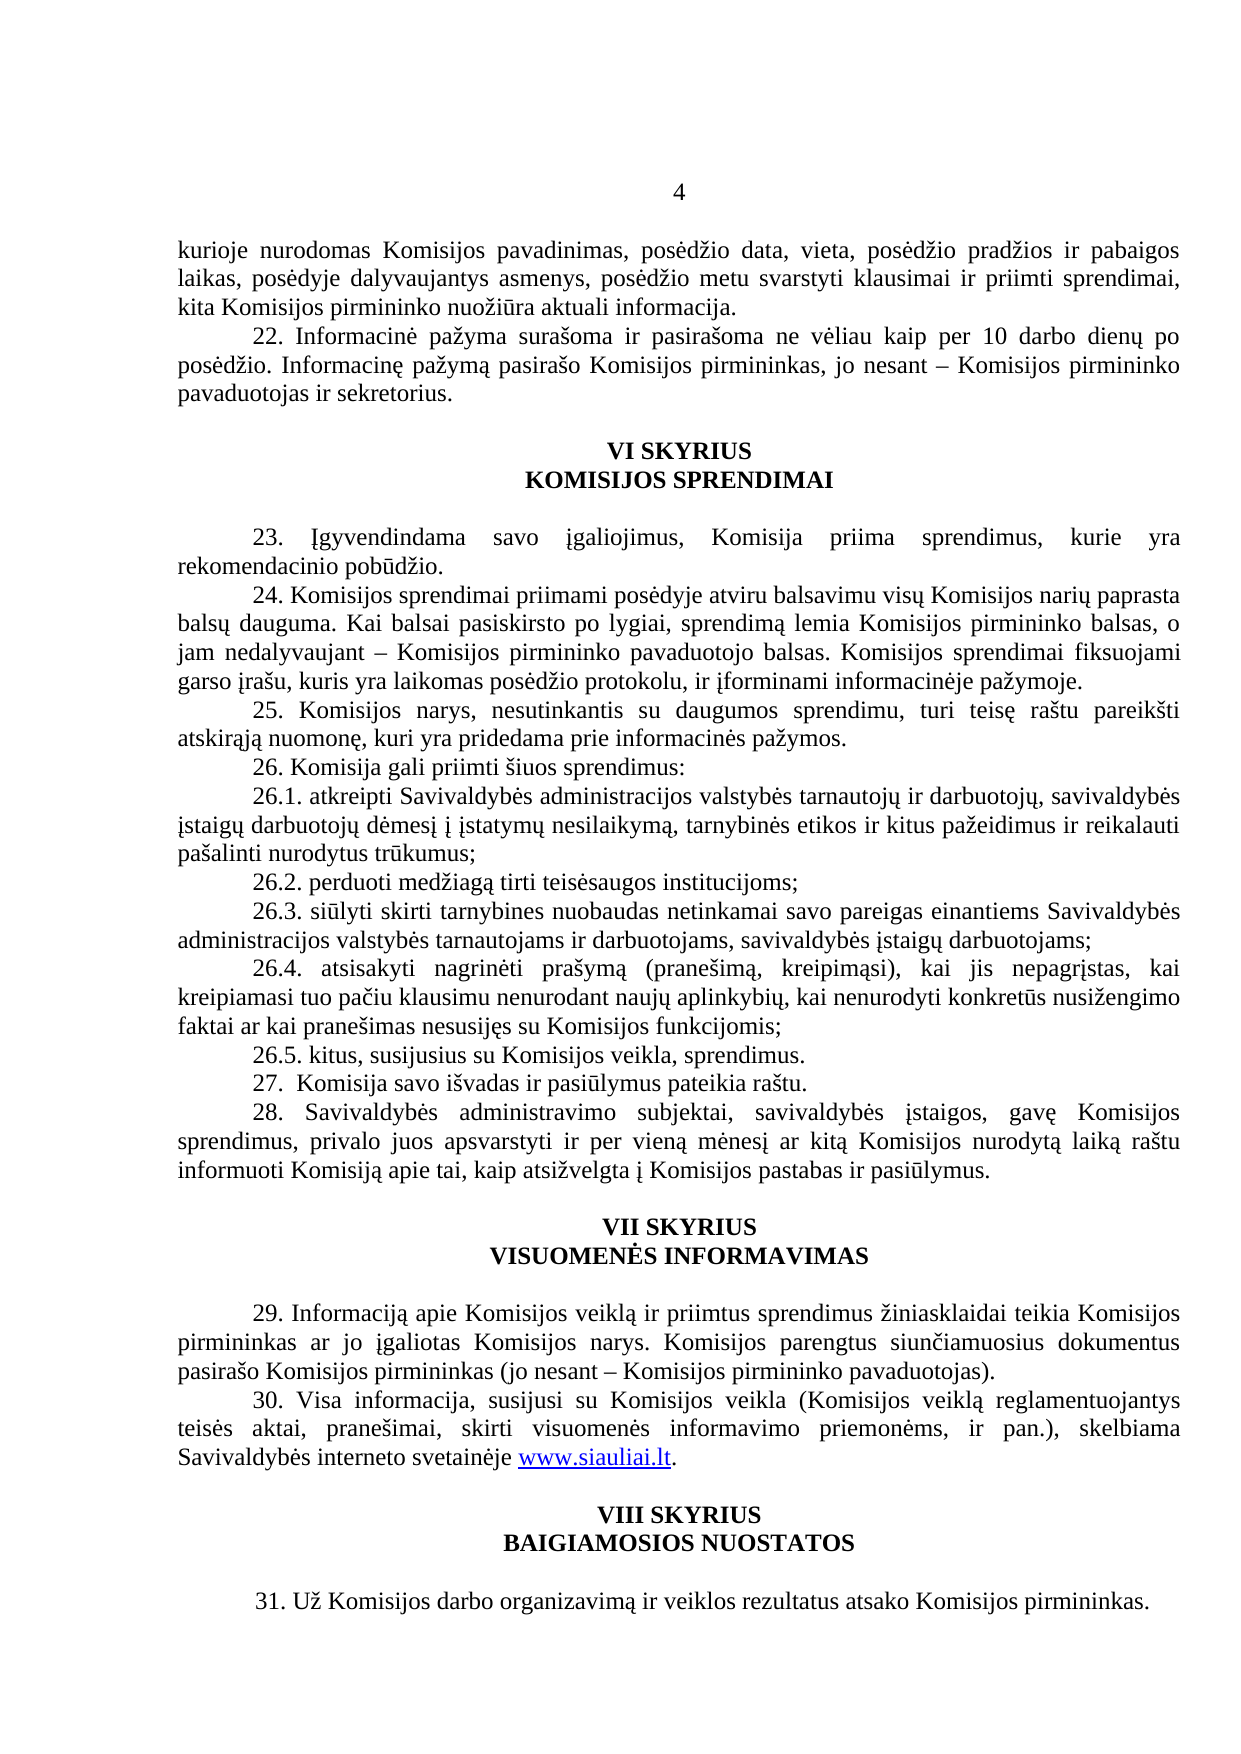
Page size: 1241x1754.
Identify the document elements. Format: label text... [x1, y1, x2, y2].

text KOMISIJOS SPRENDIMAI [177, 465, 1181, 493]
text VISUOMENĖS INFORMAVIMAS [177, 1241, 1181, 1270]
text 26.4. atsisakyti nagrinėti prašymą (pranešimą, kreipimąsi), kai jis nepagrįstas, kai kreipiamasi tuo pačiu klausimu nenurodant naujų aplinkybių, kai nenurodyti konkretūs nusižengimo faktai ar kai pranešimas nesusijęs su Komisijos funkcijomis; [177, 953, 1181, 1040]
text VIII SKYRIUS [177, 1500, 1181, 1528]
text BAIGIAMOSIOS NUOSTATOS [177, 1528, 1181, 1557]
text 25. Komisijos narys, nesutinkantis su daugumos sprendimu, turi teisę raštu pareikšti atskirąją nuomonę, kuri yra pridedama prie informacinės pažymos. [177, 695, 1181, 752]
text 26.1. atkreipti Savivaldybės administracijos valstybės tarnautojų ir darbuotojų, savivaldybės įstaigų darbuotojų dėmesį į įstatymų nesilaikymą, tarnybinės etikos ir kitus pažeidimus ir reikalauti pašalinti nurodytus trūkumus; [177, 781, 1181, 867]
text VI SKYRIUS [177, 436, 1181, 465]
text 26.3. siūlyti skirti tarnybines nuobaudas netinkamai savo pareigas einantiems Savivaldybės administracijos valstybės tarnautojams ir darbuotojams, savivaldybės įstaigų darbuotojams; [177, 896, 1181, 953]
text 26.2. perduoti medžiagą tirti teisėsaugos institucijoms; [177, 867, 1181, 896]
text 26. Komisija gali priimti šiuos sprendimus: [177, 752, 1181, 781]
text 24. Komisijos sprendimai priimami posėdyje atviru balsavimu visų Komisijos narių paprasta balsų dauguma. Kai balsai pasiskirsto po lygiai, sprendimą lemia Komisijos pirmininko balsas, o jam nedalyvaujant – Komisijos pirmininko pavaduotojo balsas. Komisijos sprendimai fiksuojami garso įrašu, kuris yra laikomas posėdžio protokolu, ir įforminami informacinėje pažymoje. [177, 580, 1181, 695]
text 23. Įgyvendindama savo įgaliojimus, Komisija priima sprendimus, kurie yra rekomendacinio pobūdžio. [177, 522, 1181, 580]
text 26.5. kitus, susijusius su Komisijos veikla, sprendimus. [177, 1040, 1181, 1068]
text 30. Visa informacija, susijusi su Komisijos veikla (Komisijos veiklą reglamentuojantys teisės aktai, pranešimai, skirti visuomenės informavimo priemonėms, ir pan.), skelbiama Savivaldybės interneto svetainėje www.siauliai.lt. [177, 1385, 1181, 1471]
text 27. Komisija savo išvadas ir pasiūlymus pateikia raštu. [177, 1068, 1181, 1097]
text 28. Savivaldybės administravimo subjektai, savivaldybės įstaigos, gavę Komisijos sprendimus, privalo juos apsvarstyti ir per vieną mėnesį ar kitą Komisijos nurodytą laiką raštu informuoti Komisiją apie tai, kaip atsižvelgta į Komisijos pastabas ir pasiūlymus. [177, 1097, 1181, 1183]
text 22. Informacinė pažyma surašoma ir pasirašoma ne vėliau kaip per 10 darbo dienų po posėdžio. Informacinę pažymą pasirašo Komisijos pirmininkas, jo nesant – Komisijos pirmininko pavaduotojas ir sekretorius. [177, 321, 1181, 407]
text 31. Už Komisijos darbo organizavimą ir veiklos rezultatus atsako Komisijos pirmininkas. [177, 1586, 1181, 1615]
text 29. Informaciją apie Komisijos veiklą ir priimtus sprendimus žiniasklaidai teikia Komisijos pirmininkas ar jo įgaliotas Komisijos narys. Komisijos parengtus siunčiamuosius dokumentus pasirašo Komisijos pirmininkas (jo nesant – Komisijos pirmininko pavaduotojas). [177, 1298, 1181, 1385]
text kurioje nurodomas Komisijos pavadinimas, posėdžio data, vieta, posėdžio pradžios ir pabaigos laikas, posėdyje dalyvaujantys asmenys, posėdžio metu svarstyti klausimai ir priimti sprendimai, kita Komisijos pirmininko nuožiūra aktuali informacija. [177, 235, 1181, 321]
text VII SKYRIUS [177, 1212, 1181, 1241]
